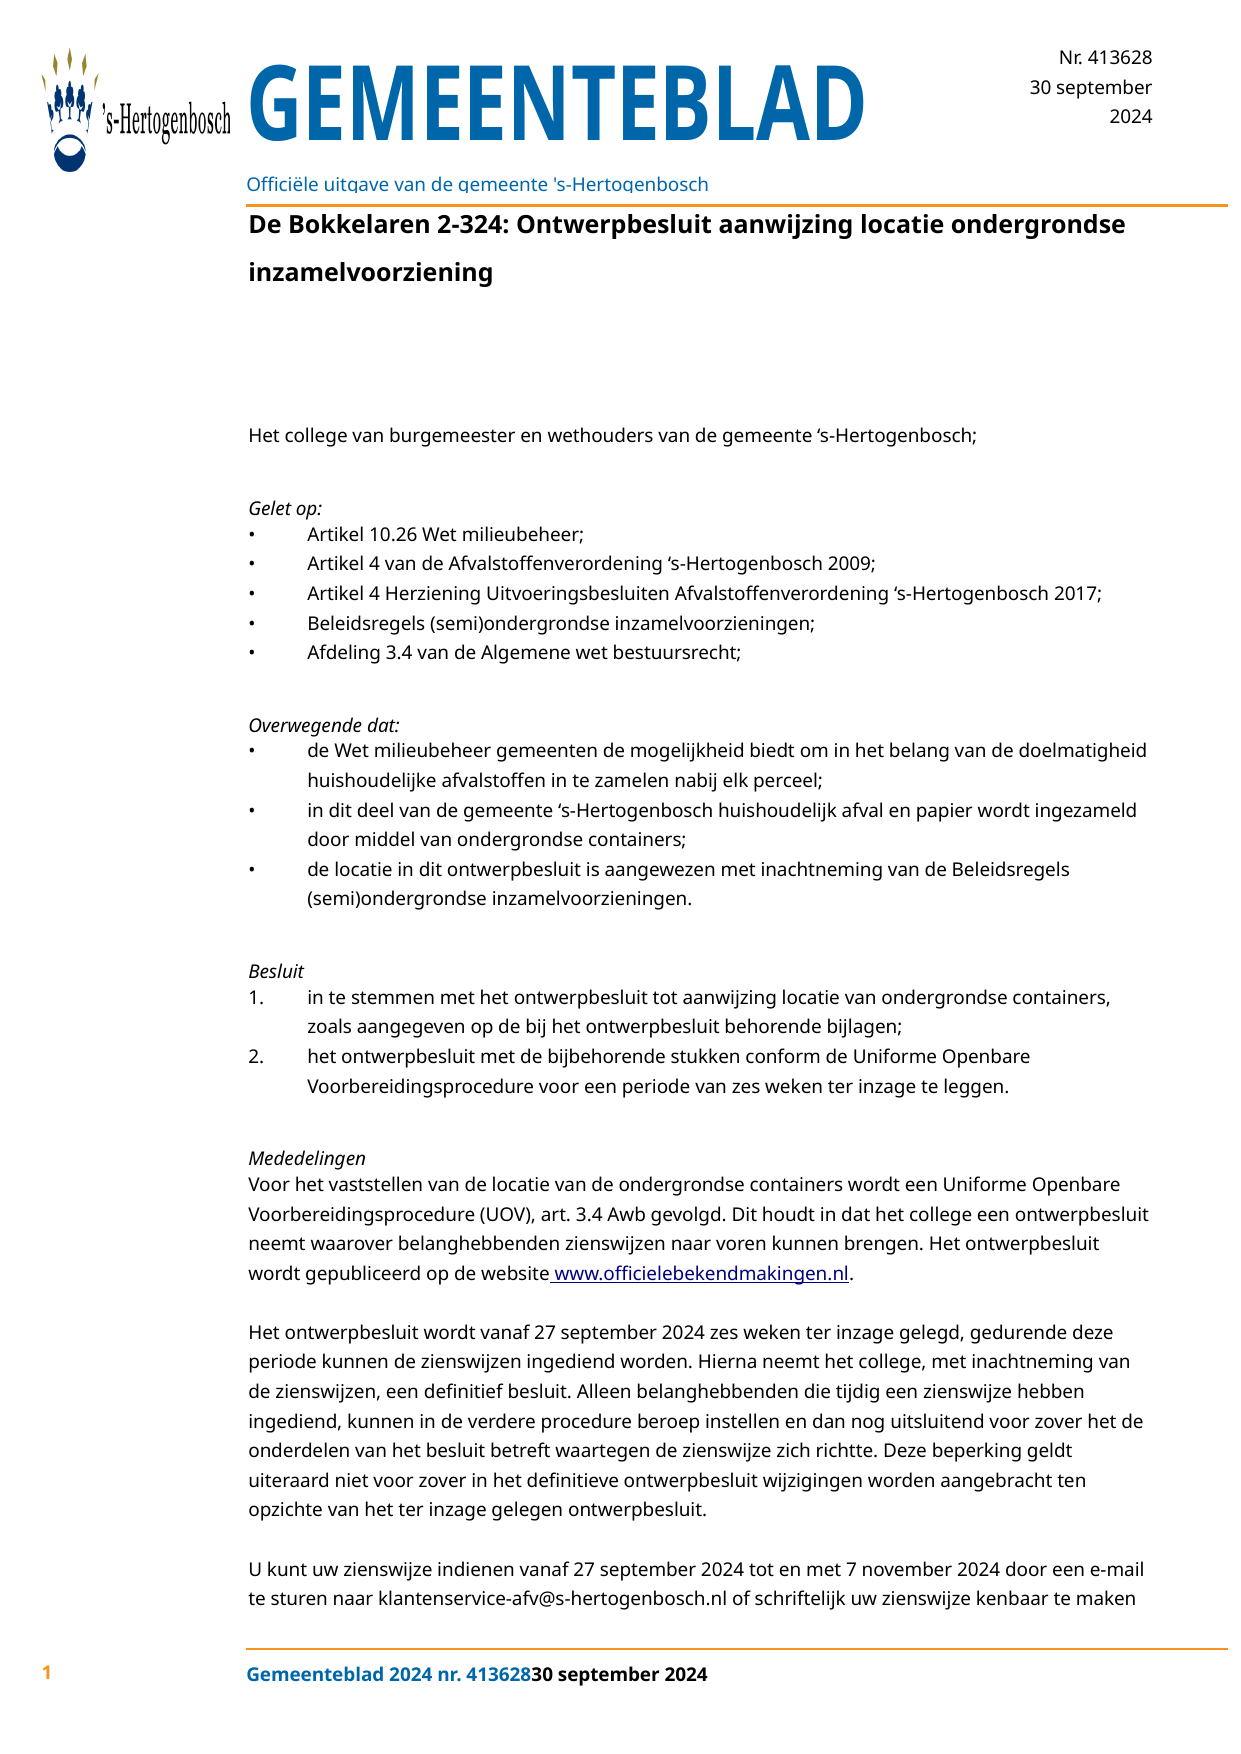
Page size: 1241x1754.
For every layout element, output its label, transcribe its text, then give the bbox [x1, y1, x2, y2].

text Besluit [248, 958, 1152, 984]
text Het college van burgemeester en wethouders van de gemeente ‘s-Hertogenbosch; [248, 422, 1152, 448]
text Mededelingen [248, 1146, 1152, 1171]
text De Bokkelaren 2-324: Ontwerpbesluit aanwijzing locatie ondergrondse inzamelvoorziening [248, 207, 1152, 288]
list Afdeling 3.4 van de Algemene wet bestuursrecht; [248, 639, 1152, 665]
text U kunt uw zienswijze indienen vanaf 27 september 2024 tot en met 7 november 2024 door een e-mail te sturen naar klantenservice-afv@s-hertogenbosch.nl of schriftelijk uw zienswijze kenbaar te maken [248, 1556, 1152, 1611]
list in te stemmen met het ontwerpbesluit tot aanwijzing locatie van ondergrondse containers, zoals aangegeven op de bij het ontwerpbesluit behorende bijlagen; [248, 984, 1152, 1039]
list Artikel 10.26 Wet milieubeheer; [248, 521, 1152, 547]
picture [41, 47, 231, 172]
list in dit deel van de gemeente ‘s-Hertogenbosch huishoudelijk afval en papier wordt ingezameld door middel van ondergrondse containers; [248, 797, 1152, 852]
text Overwegende dat: [248, 712, 1152, 738]
text Gelet op: [248, 495, 1152, 521]
list Artikel 4 van de Afvalstoffenverordening ‘s-Hertogenbosch 2009; [248, 551, 1152, 576]
list Beleidsregels (semi)ondergrondse inzamelvoorzieningen; [248, 610, 1152, 635]
text Het ontwerpbesluit wordt vanaf 27 september 2024 zes weken ter inzage gelegd, gedurende deze periode kunnen de zienswijzen ingediend worden. Hierna neemt het college, met inachtneming van de zienswijzen, een definitief besluit. Alleen belanghebbenden die tijdig een zienswijze hebben ingediend, kunnen in de verdere procedure beroep instellen en dan nog uitsluitend voor zover het de onderdelen van het besluit betreft waartegen de zienswijze zich richtte. Deze beperking geldt uiteraard niet voor zover in het definitieve ontwerpbesluit wijzigingen worden aangebracht ten opzichte van het ter inzage gelegen ontwerpbesluit. [248, 1319, 1152, 1522]
text Voor het vaststellen van de locatie van de ondergrondse containers wordt een Uniforme Openbare Voorbereidingsprocedure (UOV), art. 3.4 Awb gevolgd. Dit houdt in dat het college een ontwerpbesluit neemt waarover belanghebbenden zienswijzen naar voren kunnen brengen. Het ontwerpbesluit wordt gepubliceerd op de website www.officielebekendmakingen.nl. [248, 1171, 1152, 1286]
list het ontwerpbesluit met de bijbehorende stukken conform de Uniforme Openbare Voorbereidingsprocedure voor een periode van zes weken ter inzage te leggen. [248, 1043, 1152, 1098]
list Artikel 4 Herziening Uitvoeringsbesluiten Afvalstoffenverordening ‘s-Hertogenbosch 2017; [248, 580, 1152, 606]
list de Wet milieubeheer gemeenten de mogelijkheid biedt om in het belang van de doelmatigheid huishoudelijke afvalstoffen in te zamelen nabij elk perceel; [248, 738, 1152, 793]
list de locatie in dit ontwerpbesluit is aangewezen met inachtneming van de Beleidsregels (semi)ondergrondse inzamelvoorzieningen. [248, 856, 1152, 911]
